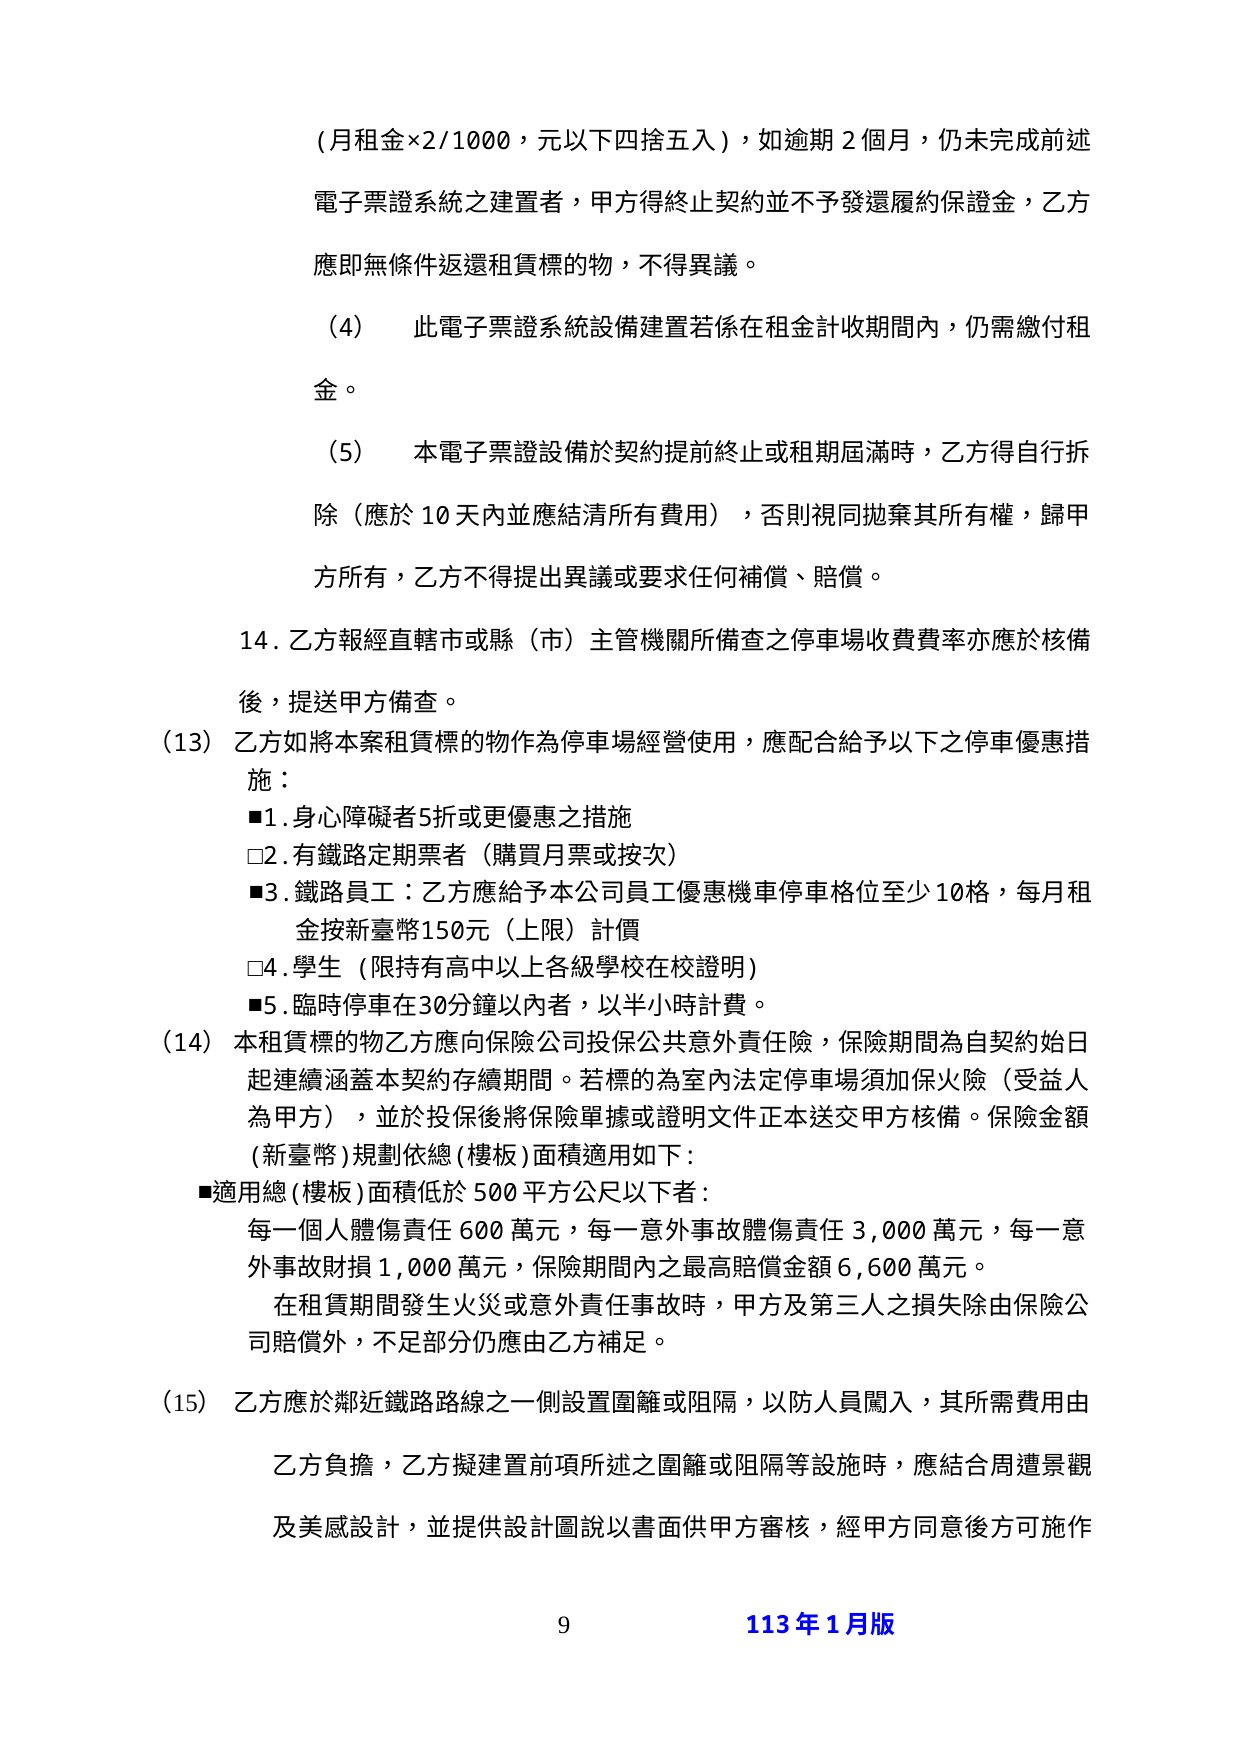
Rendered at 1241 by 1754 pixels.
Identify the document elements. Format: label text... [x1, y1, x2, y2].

text 在租賃期間發生火災或意外責任事故時，甲方及第三人之損失除由保險公司賠償外，不足部分仍應由乙方補足。 [148, 1284, 1092, 1359]
list 本租賃標的物乙方應向保險公司投保公共意外責任險，保險期間為自契約始日起連續涵蓋本契約存續期間。若標的為室內法定停車場須加保火險（受益人為甲方），並於投保後將保險單據或證明文件正本送交甲方核備。保險金額(新臺幣)規劃依總(樓板)面積適用如下: [148, 1022, 1092, 1172]
list (月租金×2/1000，元以下四捨五入)，如逾期2個月，仍未完成前述電子票證系統之建置者，甲方得終止契約並不予發還履約保證金，乙方應即無條件返還租賃標的物，不得異議。 [313, 97, 1092, 284]
list 乙方如將本案租賃標的物作為停車場經營使用，應配合給予以下之停車優惠措施： [148, 722, 1092, 797]
list 本電子票證設備於契約提前終止或租期屆滿時，乙方得自行拆除（應於10天內並應結清所有費用），否則視同拋棄其所有權，歸甲方所有，乙方不得提出異議或要求任何補償、賠償。 [313, 409, 1092, 597]
list 乙方報經直轄市或縣（市）主管機關所備查之停車場收費費率亦應於核備後，提送甲方備查。 [238, 597, 1092, 722]
text 每一個人體傷責任600萬元，每一意外事故體傷責任3,000萬元，每一意外事故財損1,000萬元，保險期間內之最高賠償金額6,600萬元。 [247, 1209, 1087, 1284]
text ■5.臨時停車在30分鐘以內者，以半小時計費。 [248, 984, 1092, 1022]
text □2.有鐵路定期票者（購買月票或按次） [248, 834, 1092, 872]
text ■適用總(樓板)面積低於500平方公尺以下者: [148, 1172, 1087, 1209]
list 乙方應於鄰近鐵路路線之一側設置圍籬或阻隔，以防人員闖入，其所需費用由乙方負擔，乙方擬建置前項所述之圍籬或阻隔等設施時，應結合周遭景觀及美感設計，並提供設計圖說以書面供甲方審核，經甲方同意後方可施作 [148, 1359, 1092, 1547]
list 此電子票證系統設備建置若係在租金計收期間內，仍需繳付租金。 [313, 284, 1092, 409]
text ■3.鐵路員工：乙方應給予本公司員工優惠機車停車格位至少10格，每月租金按新臺幣150元（上限）計價 [248, 872, 1092, 947]
text □4.學生 (限持有高中以上各級學校在校證明) [248, 947, 1092, 984]
text ■1.身心障礙者5折或更優惠之措施 [248, 797, 1092, 834]
